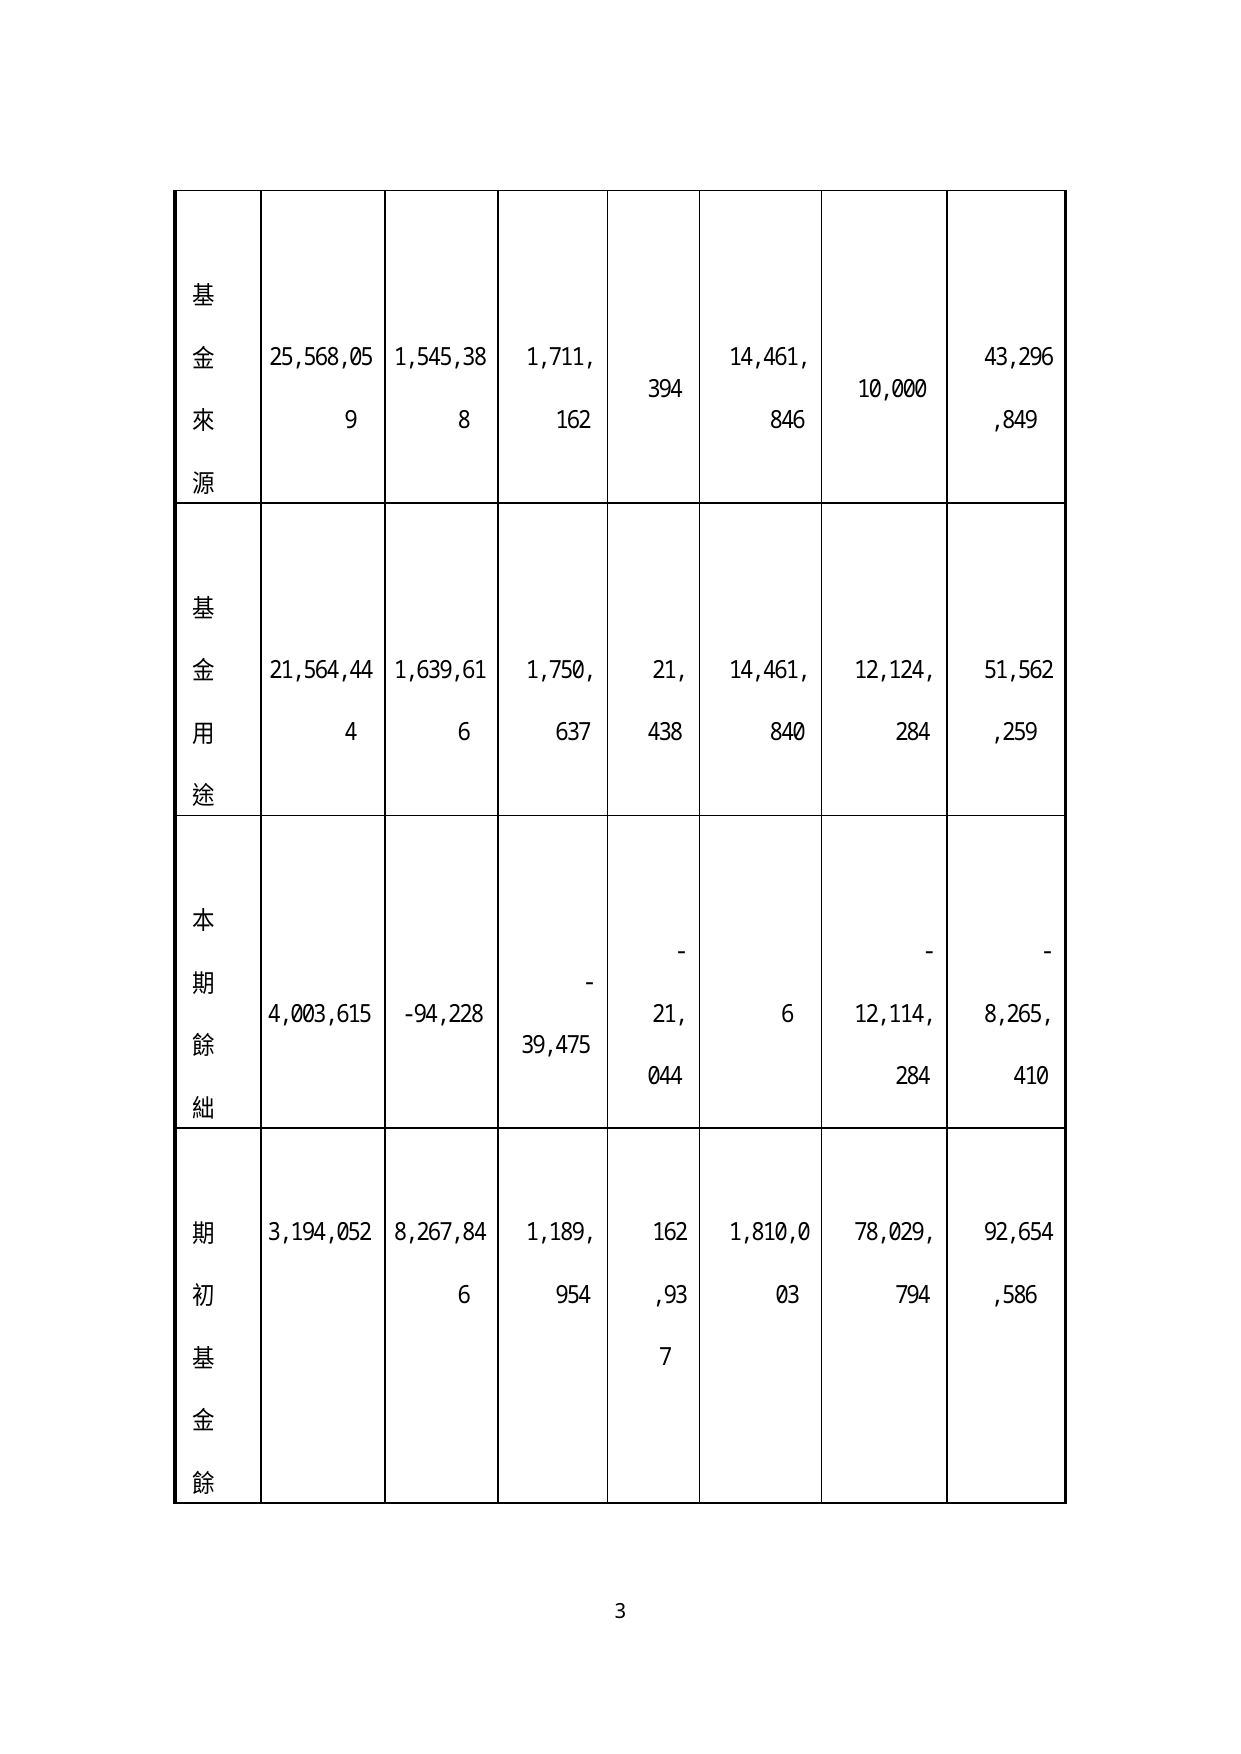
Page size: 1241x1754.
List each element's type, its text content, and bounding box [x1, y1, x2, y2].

table_cell 162,937 [608, 1129, 699, 1502]
table_cell 51,562,259 [948, 504, 1064, 814]
table_cell 基金用途 [177, 504, 260, 814]
table_cell 1,711,162 [499, 191, 607, 502]
table_cell 394 [608, 191, 699, 502]
table_cell 12,124,284 [822, 504, 946, 814]
table_cell -39,475 [499, 816, 607, 1127]
table_cell 1,189,954 [499, 1129, 607, 1502]
table_cell 期初基金餘 [177, 1129, 260, 1502]
table_cell 本期餘絀 [177, 816, 260, 1127]
table_cell -8,265,410 [948, 816, 1064, 1127]
table_cell 4,003,615 [262, 816, 384, 1127]
table_cell 10,000 [822, 191, 946, 502]
table_cell 8,267,846 [386, 1129, 497, 1502]
table_cell 6 [700, 816, 821, 1127]
table_cell 25,568,059 [262, 191, 384, 502]
table_cell 78,029,794 [822, 1129, 946, 1502]
table_cell -94,228 [386, 816, 497, 1127]
table_cell 21,438 [608, 504, 699, 814]
table_cell 1,639,616 [386, 504, 497, 814]
table_cell 3,194,052 [262, 1129, 384, 1502]
table_cell 1,545,388 [386, 191, 497, 502]
table_cell 1,810,003 [700, 1129, 821, 1502]
table_cell 基金來源 [177, 191, 260, 502]
table_cell 92,654,586 [948, 1129, 1064, 1502]
table_cell 14,461,846 [700, 191, 821, 502]
table_cell 21,564,444 [262, 504, 384, 814]
table_cell 43,296,849 [948, 191, 1064, 502]
table_cell -21,044 [608, 816, 699, 1127]
table_cell -12,114,284 [822, 816, 946, 1127]
table_cell 14,461,840 [700, 504, 821, 814]
table_cell 1,750,637 [499, 504, 607, 814]
